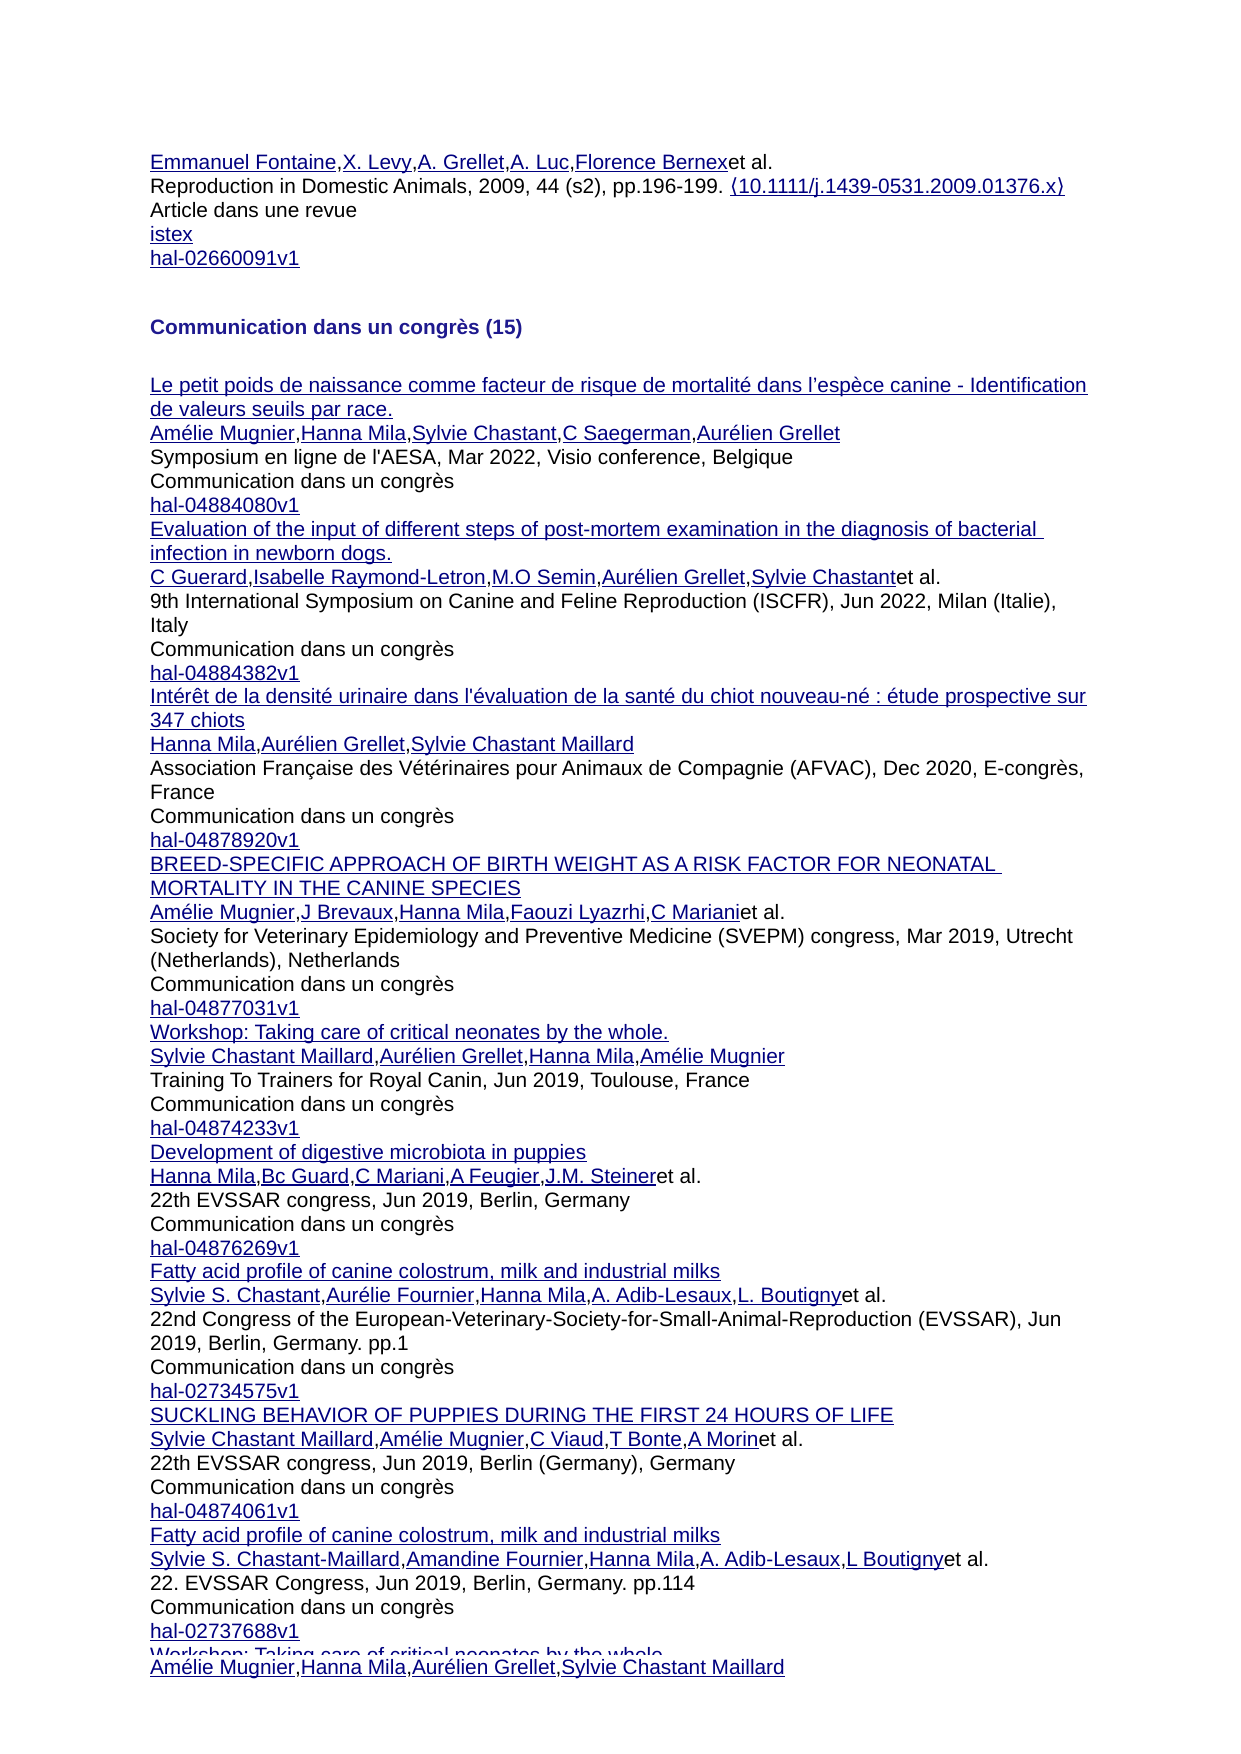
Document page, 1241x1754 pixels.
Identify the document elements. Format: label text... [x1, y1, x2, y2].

table_cell Fatty acid profile of canine colostrum, milk and industrial milks Sylvie S. Chastant,Aurélie Fournier,Hanna Mila,A. Adib-Lesaux,L. Boutignyet al. 22nd Congress of the European-Veterinary-Society-for-Small-Animal-Reproduction (EVSSAR), Jun 2019, Berlin, Germany. pp.1 Communication dans un congrès hal-02734575v1 [150, 1259, 1090, 1403]
table_header Le petit poids de naissance comme facteur de risque de mortalité dans l’espèce canine - Identification de valeurs seuils par race. Amélie Mugnier,Hanna Mila,Sylvie Chastant,C Saegerman,Aurélien Grellet Symposium en ligne de l'AESA, Mar 2022, Visio conference, Belgique Communication dans un congrès hal-04884080v1 [150, 373, 1090, 517]
table_cell Workshop: Taking care of critical neonates by the whole. Sylvie Chastant Maillard,Aurélien Grellet,Hanna Mila,Amélie Mugnier Training To Trainers for Royal Canin, Jun 2019, Toulouse, France Communication dans un congrès hal-04874233v1 [150, 1020, 1090, 1139]
table_cell Intérêt de la densité urinaire dans l'évaluation de la santé du chiot nouveau-né : étude prospective sur 347 chiots Hanna Mila,Aurélien Grellet,Sylvie Chastant Maillard Association Française des Vétérinaires pour Animaux de Compagnie (AFVAC), Dec 2020, E-congrès, France Communication dans un congrès hal-04878920v1 [150, 684, 1090, 852]
table_cell Evaluation of the input of different steps of post-mortem examination in the diagnosis of bacterial infection in newborn dogs. C Guerard,Isabelle Raymond-Letron,M.O Semin,Aurélien Grellet,Sylvie Chastantet al. 9th International Symposium on Canine and Feline Reproduction (ISCFR), Jun 2022, Milan (Italie), Italy Communication dans un congrès hal-04884382v1 [150, 517, 1090, 684]
table_cell SUCKLING BEHAVIOR OF PUPPIES DURING THE FIRST 24 HOURS OF LIFE Sylvie Chastant Maillard,Amélie Mugnier,C Viaud,T Bonte,A Morinet al. 22th EVSSAR congress, Jun 2019, Berlin (Germany), Germany Communication dans un congrès hal-04874061v1 [150, 1403, 1090, 1523]
table_cell BREED-SPECIFIC APPROACH OF BIRTH WEIGHT AS A RISK FACTOR FOR NEONATAL MORTALITY IN THE CANINE SPECIES Amélie Mugnier,J Brevaux,Hanna Mila,Faouzi Lyazrhi,C Marianiet al. Society for Veterinary Epidemiology and Preventive Medicine (SVEPM) congress, Mar 2019, Utrecht (Netherlands), Netherlands Communication dans un congrès hal-04877031v1 [150, 852, 1090, 1020]
table_cell Fatty acid profile of canine colostrum, milk and industrial milks Sylvie S. Chastant-Maillard,Amandine Fournier,Hanna Mila,A. Adib-Lesaux,L Boutignyet al. 22. EVSSAR Congress, Jun 2019, Berlin, Germany. pp.114 Communication dans un congrès hal-02737688v1 [150, 1523, 1090, 1643]
subtitle Communication dans un congrès (15) [150, 314, 1090, 338]
table_cell Development of digestive microbiota in puppies Hanna Mila,Bc Guard,C Mariani,A Feugier,J.M. Steineret al. 22th EVSSAR congress, Jun 2019, Berlin, Germany Communication dans un congrès hal-04876269v1 [150, 1140, 1090, 1259]
table_cell Emmanuel Fontaine,X. Levy,A. Grellet,A. Luc,Florence Bernexet al. Reproduction in Domestic Animals, 2009, 44 (s2), pp.196-199. ⟨10.1111/j.1439-0531.2009.01376.x⟩ Article dans une revue istex hal-02660091v1 [150, 150, 1090, 270]
table_cell Workshop: Taking care of critical neonates by the whole. Amélie Mugnier,Hanna Mila,Aurélien Grellet,Sylvie Chastant Maillard [150, 1643, 1090, 1679]
